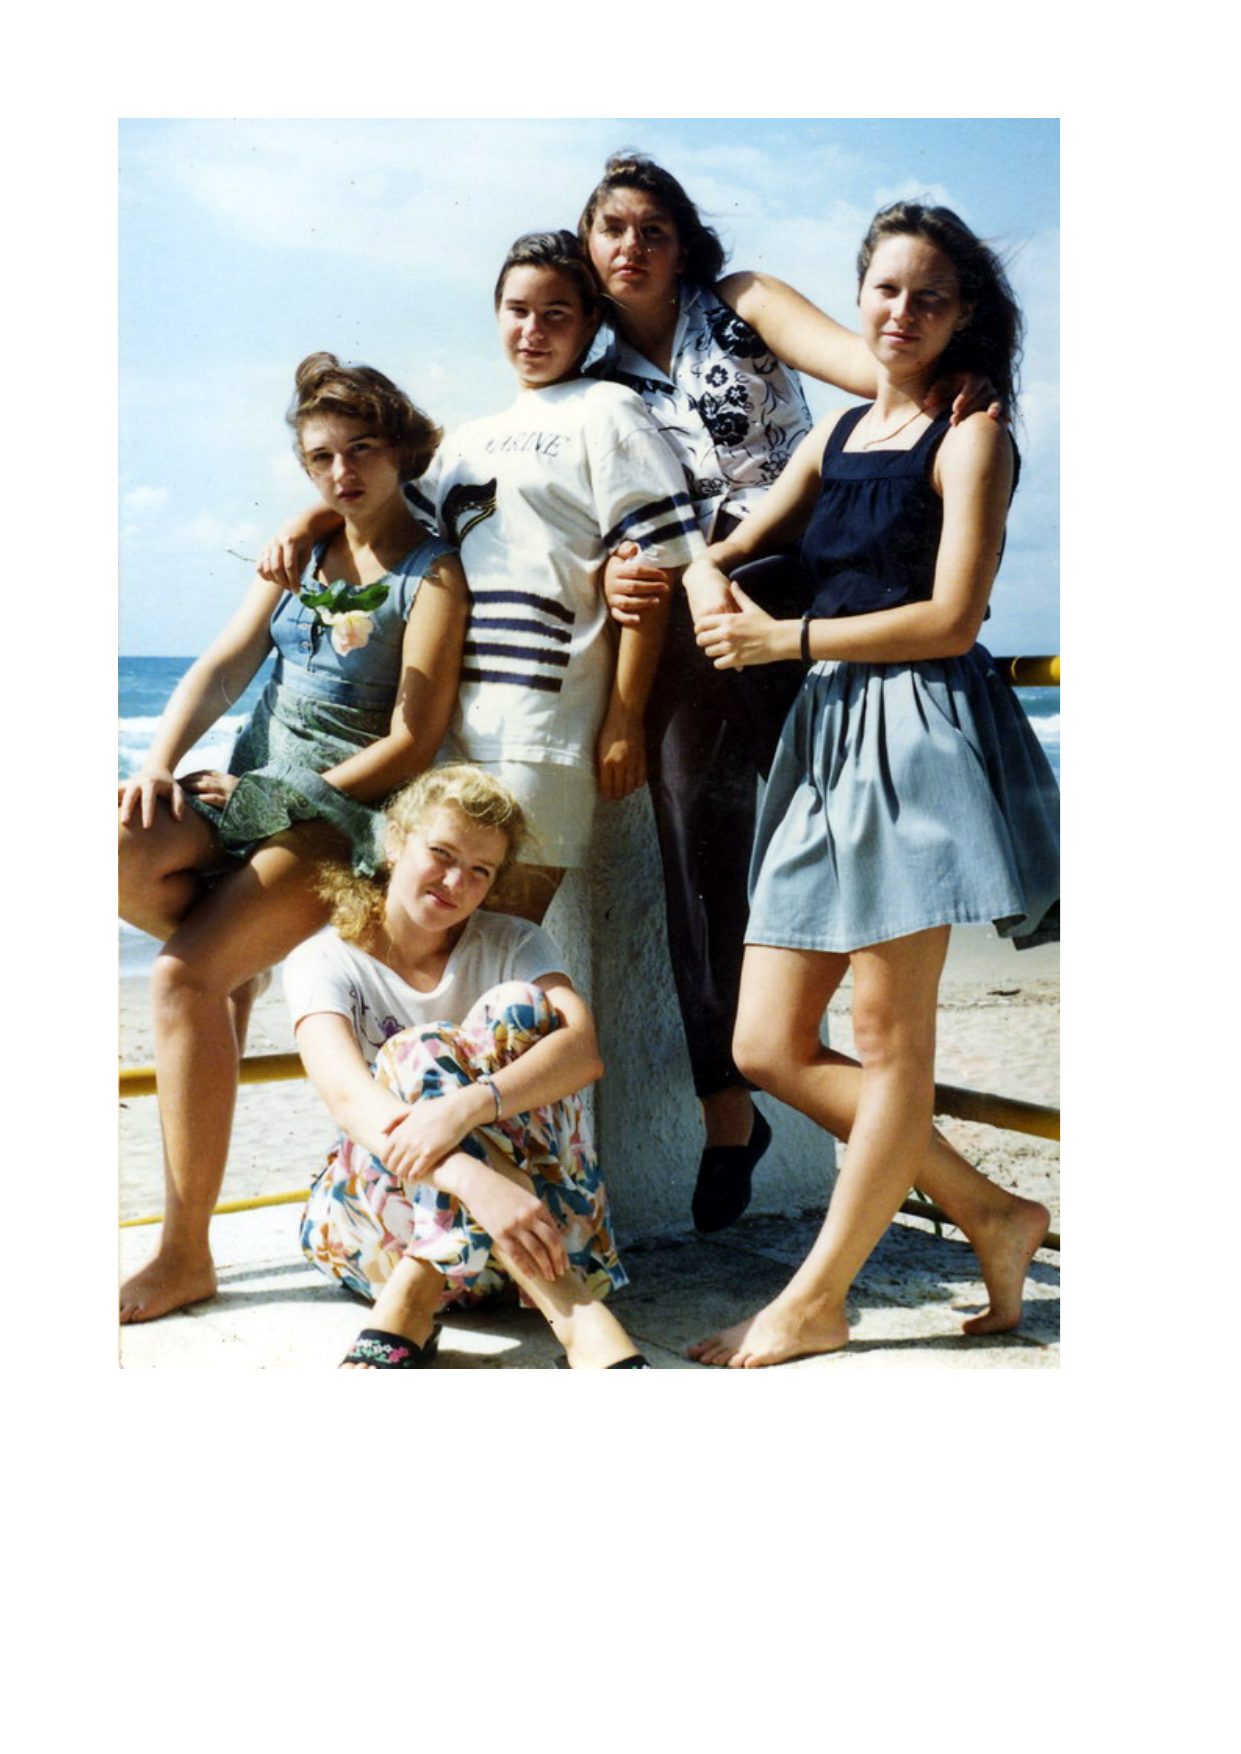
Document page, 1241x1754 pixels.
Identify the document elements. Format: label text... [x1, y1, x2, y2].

picture [118, 118, 1061, 1369]
text … [1061, 118, 1122, 1368]
